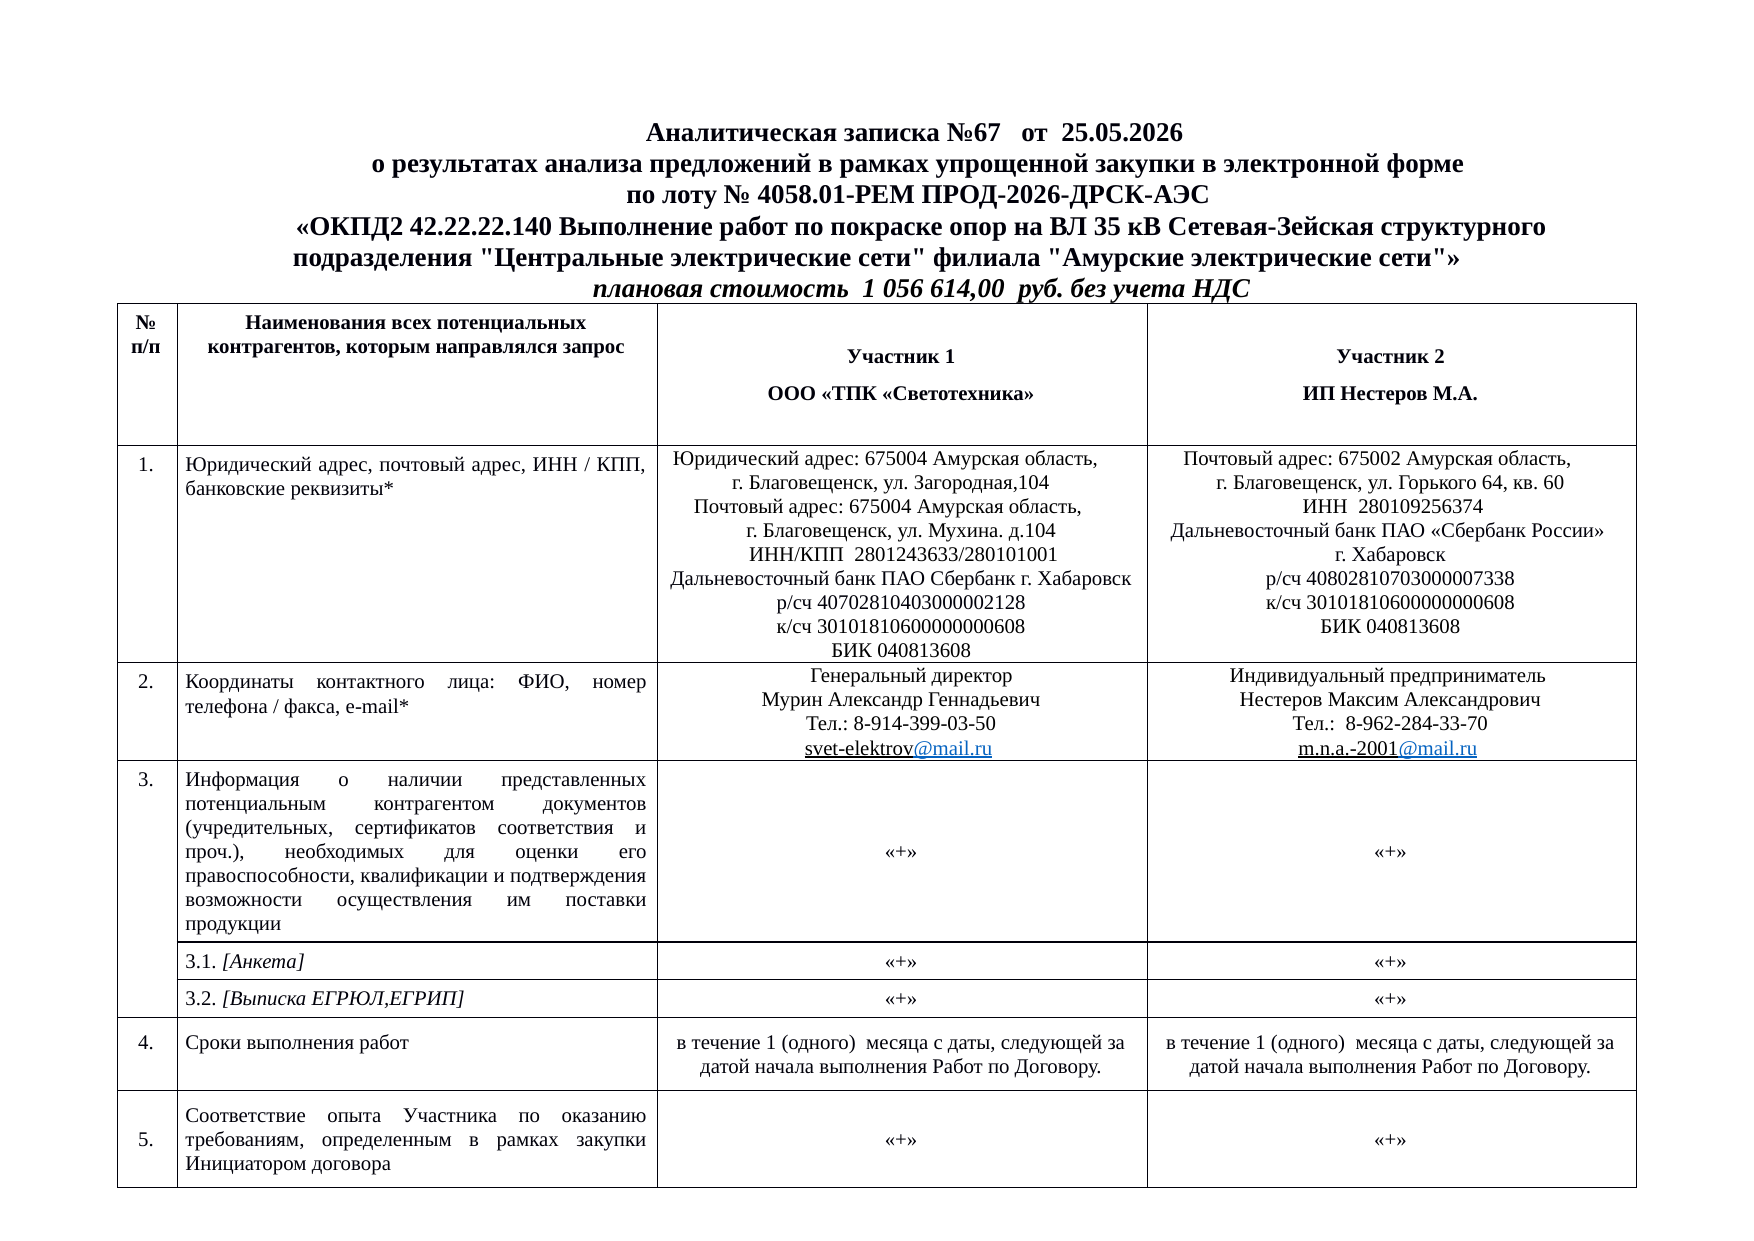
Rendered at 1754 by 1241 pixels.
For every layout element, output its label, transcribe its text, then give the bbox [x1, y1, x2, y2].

text плановая стоимость 1 056 614,00 руб. без учета НДС [118, 272, 1636, 303]
table_cell «+» [658, 1091, 1147, 1187]
text о результатах анализа предложений в рамках упрощенной закупки в электронной форме [118, 147, 1636, 178]
table_cell 5. [118, 1091, 177, 1187]
table_cell Юридический адрес: 675004 Амурская область, г. Благовещенск, ул. Загородная,104 Почтовый адрес: 675004 Амурская область, г. Благовещенск, ул. Мухина. д.104 ИНН/КПП 2801243633/280101001 Дальневосточный банк ПАО Сбербанк г. Хабаровск р/сч 40702810403000002128 к/сч 30101810600000000608 БИК 040813608 [658, 446, 1147, 662]
table_header № п/п [118, 304, 177, 444]
table_cell Юридический адрес, почтовый адрес, ИНН / КПП, банковские реквизиты* [178, 446, 657, 662]
table_header Участник 2 ИП Нестеров М.А. [1148, 304, 1636, 444]
table_cell 3.2. [Выписка ЕГРЮЛ,ЕГРИП] [178, 980, 657, 1017]
table_cell 3.1. [Анкета] [178, 943, 657, 979]
table_cell «+» [1148, 943, 1636, 979]
table_cell «+» [658, 761, 1147, 941]
table_cell «+» [1148, 761, 1636, 941]
table_cell в течение 1 (одного) месяца с даты, следующей за датой начала выполнения Работ по Договору. [658, 1018, 1147, 1090]
table_cell Координаты контактного лица: ФИО, номер телефона / факса, e-mail* [178, 663, 657, 759]
table_cell 4. [118, 1018, 177, 1090]
table_cell «+» [658, 943, 1147, 979]
table_cell Соответствие опыта Участника по оказанию требованиям, определенным в рамках закупки Инициатором договора [178, 1091, 657, 1187]
table_header Участник 1 ООО «ТПК «Светотехника» [658, 304, 1147, 444]
text «ОКПД2 42.22.22.140 Выполнение работ по покраске опор на ВЛ 35 кВ Сетевая-Зейская структурного подразделения "Центральные электрические сети" филиала "Амурские электрические сети"» [118, 209, 1636, 272]
table_header Наименования всех потенциальных контрагентов, которым направлялся запрос [178, 304, 657, 444]
table_cell «+» [1148, 1091, 1636, 1187]
table_cell в течение 1 (одного) месяца с даты, следующей за датой начала выполнения Работ по Договору. [1148, 1018, 1636, 1090]
table_cell Индивидуальный предприниматель Нестеров Максим Александрович Тел.: 8-962-284-33-70 m.n.a.-2001@mail.ru [1148, 663, 1636, 759]
table_cell Информация о наличии представленных потенциальным контрагентом документов (учредительных, сертификатов соответствия и проч.), необходимых для оценки его правоспособности, квалификации и подтверждения возможности осуществления им поставки продукции [178, 761, 657, 941]
table_cell «+» [658, 980, 1147, 1017]
table_cell 2. [118, 663, 177, 759]
table_cell Почтовый адрес: 675002 Амурская область, г. Благовещенск, ул. Горького 64, кв. 60 ИНН 280109256374 Дальневосточный банк ПАО «Сбербанк России» г. Хабаровск р/сч 40802810703000007338 к/сч 30101810600000000608 БИК 040813608 [1148, 446, 1636, 662]
text по лоту № 4058.01-РЕМ ПРОД-2026-ДРСК-АЭС [118, 178, 1636, 209]
table_cell 3. [118, 761, 177, 1017]
text Аналитическая записка №67 от 25.05.2026 [118, 116, 1636, 147]
table_cell Сроки выполнения работ [178, 1018, 657, 1090]
table_cell «+» [1148, 980, 1636, 1017]
table_cell Генеральный директор Мурин Александр Геннадьевич Тел.: 8-914-399-03-50 svet-elektrov@mail.ru [658, 663, 1147, 759]
table_cell 1. [118, 446, 177, 662]
